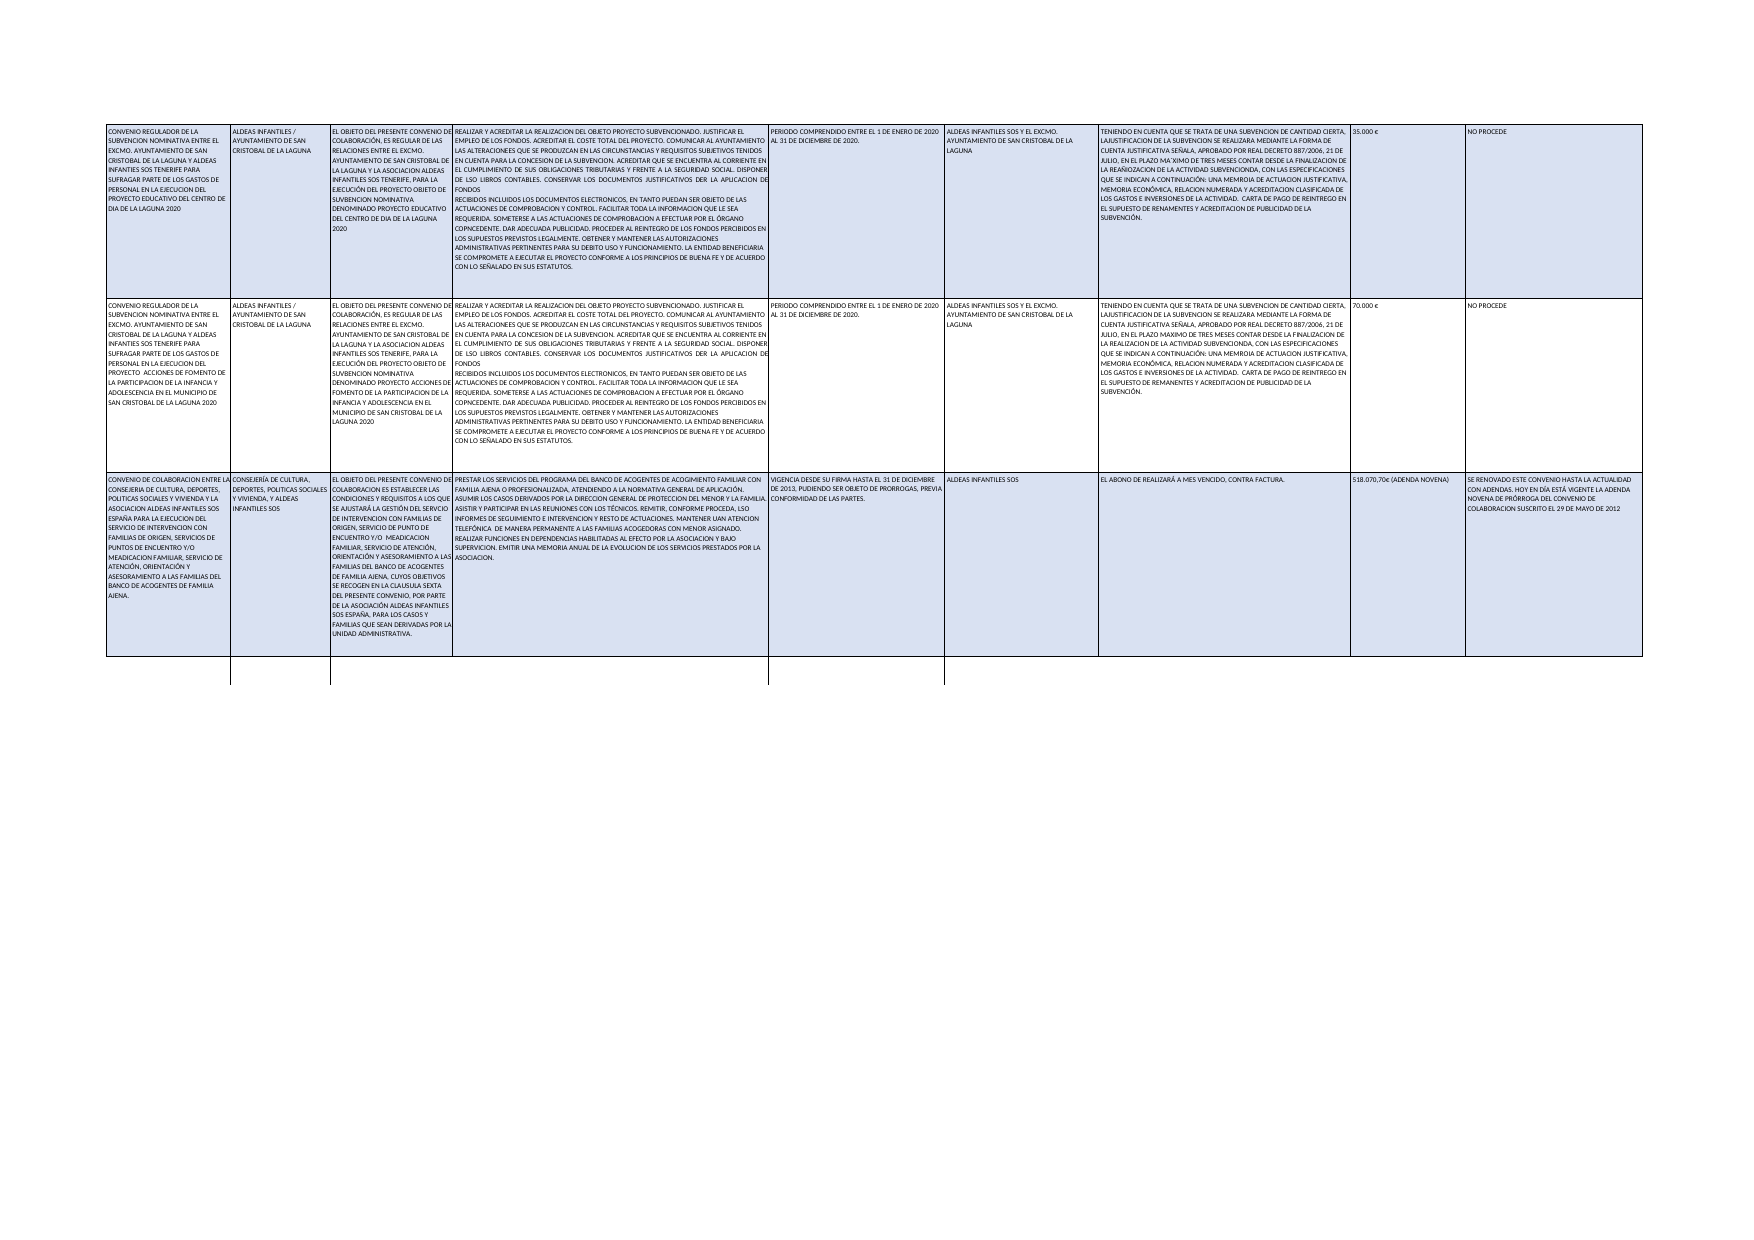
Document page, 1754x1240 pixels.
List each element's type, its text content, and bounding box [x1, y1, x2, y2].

table_header ALDEAS INFANTILES / AYUNTAMIENTO DE SAN CRISTOBAL DE LA LAGUNA [231, 125, 330, 298]
table_header ALDEAS INFANTILES SOS Y EL EXCMO. AYUNTAMIENTO DE SAN CRISTOBAL DE LA LAGUNA [945, 125, 1098, 298]
table_header REALIZAR Y ACREDITAR LA REALIZACION DEL OBJETO PROYECTO SUBVENCIONADO. JUSTIFICAR EL EMPLEO DE LOS FONDOS. ACREDITAR EL COSTE TOTAL DEL PROYECTO. COMUNICAR AL AYUNTAMIENTO LAS ALTERACIONEES QUE SE PRODUZCAN EN LAS CIRCUNSTANCIAS Y REQUISITOS SUBJETIVOS TENIDOS EN CUENTA PARA LA CONCESION DE LA SUBVENCION. ACREDITAR QUE SE ENCUENTRA AL CORRIENTE EN EL CUMPLIMIENTO DE SUS OBLIGACIONES TRIBUTARIAS Y FRENTE A LA SEGURIDAD SOCIAL. DISPONER DE LSO LIBROS CONTABLES. CONSERVAR LOS DOCUMENTOS JUSTIFICATIVOS DER LA APLICACION DE FONDOS RECIBIDOS INCLUIDOS LOS DOCUMENTOS ELECTRONICOS, EN TANTO PUEDAN SER OBJETO DE LAS ACTUACIONES DE COMPROBACION Y CONTROL. FACILITAR TODA LA INFORMACION QUE LE SEA REQUERIDA. SOMETERSE A LAS ACTUACIONES DE COMPROBACION A EFECTUAR POR EL ÓRGANO COPNCEDENTE. DAR ADECUADA PUBLICIDAD. PROCEDER AL REINTEGRO DE LOS FONDOS PERCIBIDOS EN LOS SUPUESTOS PREVISTOS LEGALMENTE. OBTENER Y MANTENER LAS AUTORIZACIONES ADMINISTRATIVAS PERTINENTES PARA SU DEBITO USO Y FUNCIONAMIENTO. LA ENTIDAD BENEFICIARIA SE COMPROMETE A EJECUTAR EL PROYECTO CONFORME A LOS PRINCIPIOS DE BUENA FE Y DE ACUERDO CON LO SEÑALADO EN SUS ESTATUTOS. [453, 125, 768, 298]
table_cell VIGENCIA DESDE SU FIRMA HASTA EL 31 DE DICIEMBRE DE 2013, PUDIENDO SER OBJETO DE PRORROGAS, PREVIA CONFORMIDAD DE LAS PARTES. [769, 473, 944, 656]
table_cell EL OBJETO DEL PRESENTE CONVENIO DE COLABORACION ES ESTABLECER LAS CONDICIONES Y REQUISITOS A LOS QUE SE AJUSTARÁ LA GESTIÓN DEL SERVCIO DE INTERVENCION CON FAMILIAS DE ORIGEN, SERVICIO DE PUNTO DE ENCUENTRO Y/O MEADICACION FAMILIAR, SERVICIO DE ATENCIÓN, ORIENTACIÓN Y ASESORAMIENTO A LAS FAMILIAS DEL BANCO DE ACOGENTES DE FAMILIA AJENA, CUYOS OBJETIVOS SE RECOGEN EN LA CLAUSULA SEXTA DEL PRESENTE CONVENIO, POR PARTE DE LA ASOCIACIÓN ALDEAS INFANTILES SOS ESPAÑA, PARA LOS CASOS Y FAMILIAS QUE SEAN DERIVADAS POR LA UNIDAD ADMINISTRATIVA. [331, 473, 452, 656]
table_cell [106, 657, 230, 685]
table_header NO PROCEDE [1466, 125, 1642, 298]
table_header EL OBJETO DEL PRESENTE CONVENIO DE COLABORACIÓN, ES REGULAR DE LAS RELACIONES ENTRE EL EXCMO. AYUNTAMIENTO DE SAN CRISTOBAL DE LA LAGUNA Y LA ASOCIACION ALDEAS INFANTILES SOS TENERIFE, PARA LA EJECUCIÓN DEL PROYECTO OBJETO DE SUVBENCION NOMINATIVA DENOMINADO PROYECTO EDUCATIVO DEL CENTRO DE DIA DE LA LAGUNA 2020 [331, 125, 452, 298]
table_header TENIENDO EN CUENTA QUE SE TRATA DE UNA SUBVENCION DE CANTIDAD CIERTA, LAJUSTIFICACION DE LA SUBVENCION SE REALIZARA MEDIANTE LA FORMA DE CUENTA JUSTIFICATIVA SEÑALA, APROBADO POR REAL DECRETO 887/2006, 21 DE JULIO, EN EL PLAZO MA´XIMO DE TRES MESES CONTAR DESDE LA FINALIZACION DE LA REAÑIOZACION DE LA ACTIVIDAD SUBVENCIONDA, CON LAS ESPECIFICACIONES QUE SE INDICAN A CONTINUACIÓN: UNA MEMROIA DE ACTUACION JUSTIFICATIVA, MEMORIA ECONÓMICA, RELACION NUMERADA Y ACREDITACION CLASIFICADA DE LOS GASTOS E INVERSIONES DE LA ACTIVIDAD. CARTA DE PAGO DE REINTREGO EN EL SUPUESTO DE RENAMENTES Y ACREDITACION DE PUBLICIDAD DE LA SUBVENCIÓN. [1099, 125, 1350, 298]
table_cell NO PROCEDE [1466, 299, 1642, 472]
table_cell [945, 657, 1643, 685]
table_cell EL OBJETO DEL PRESENTE CONVENIO DE COLABORACIÓN, ES REGULAR DE LAS RELACIONES ENTRE EL EXCMO. AYUNTAMIENTO DE SAN CRISTOBAL DE LA LAGUNA Y LA ASOCIACION ALDEAS INFANTILES SOS TENERIFE, PARA LA EJECUCIÓN DEL PROYECTO OBJETO DE SUVBENCION NOMINATIVA DENOMINADO PROYECTO ACCIONES DE FOMENTO DE LA PARTICIPACION DE LA INFANCIA Y ADOLESCENCIA EN EL MUNICIPIO DE SAN CRISTOBAL DE LA LAGUNA 2020 [331, 299, 452, 472]
table_cell REALIZAR Y ACREDITAR LA REALIZACION DEL OBJETO PROYECTO SUBVENCIONADO. JUSTIFICAR EL EMPLEO DE LOS FONDOS. ACREDITAR EL COSTE TOTAL DEL PROYECTO. COMUNICAR AL AYUNTAMIENTO LAS ALTERACIONEES QUE SE PRODUZCAN EN LAS CIRCUNSTANCIAS Y REQUISITOS SUBJETIVOS TENIDOS EN CUENTA PARA LA CONCESION DE LA SUBVENCION. ACREDITAR QUE SE ENCUENTRA AL CORRIENTE EN EL CUMPLIMIENTO DE SUS OBLIGACIONES TRIBUTARIAS Y FRENTE A LA SEGURIDAD SOCIAL. DISPONER DE LSO LIBROS CONTABLES. CONSERVAR LOS DOCUMENTOS JUSTIFICATIVOS DER LA APLICACION DE FONDOS RECIBIDOS INCLUIDOS LOS DOCUMENTOS ELECTRONICOS, EN TANTO PUEDAN SER OBJETO DE LAS ACTUACIONES DE COMPROBACION Y CONTROL. FACILITAR TODA LA INFORMACION QUE LE SEA REQUERIDA. SOMETERSE A LAS ACTUACIONES DE COMPROBACION A EFECTUAR POR EL ÓRGANO COPNCEDENTE. DAR ADECUADA PUBLICIDAD. PROCEDER AL REINTEGRO DE LOS FONDOS PERCIBIDOS EN LOS SUPUESTOS PREVISTOS LEGALMENTE. OBTENER Y MANTENER LAS AUTORIZACIONES ADMINISTRATIVAS PERTINENTES PARA SU DEBITO USO Y FUNCIONAMIENTO. LA ENTIDAD BENEFICIARIA SE COMPROMETE A EJECUTAR EL PROYECTO CONFORME A LOS PRINCIPIOS DE BUENA FE Y DE ACUERDO CON LO SEÑALADO EN SUS ESTATUTOS. [453, 299, 768, 472]
table_cell [231, 657, 330, 685]
table_header 35.000 € [1351, 125, 1465, 298]
table_cell PERIODO COMPRENDIDO ENTRE EL 1 DE ENERO DE 2020 AL 31 DE DICIEMBRE DE 2020. [769, 299, 944, 472]
table_cell TENIENDO EN CUENTA QUE SE TRATA DE UNA SUBVENCION DE CANTIDAD CIERTA, LAJUSTIFICACION DE LA SUBVENCION SE REALIZARA MEDIANTE LA FORMA DE CUENTA JUSTIFICATIVA SEÑALA, APROBADO POR REAL DECRETO 887/2006, 21 DE JULIO, EN EL PLAZO MAXIMO DE TRES MESES CONTAR DESDE LA FINALIZACION DE LA REALIZACION DE LA ACTIVIDAD SUBVENCIONDA, CON LAS ESPECIFICACIONES QUE SE INDICAN A CONTINUACIÓN: UNA MEMROIA DE ACTUACION JUSTIFICATIVA, MEMORIA ECONÓMICA, RELACION NUMERADA Y ACREDITACION CLASIFICADA DE LOS GASTOS E INVERSIONES DE LA ACTIVIDAD. CARTA DE PAGO DE REINTREGO EN EL SUPUESTO DE REMANENTES Y ACREDITACION DE PUBLICIDAD DE LA SUBVENCIÓN. [1099, 299, 1350, 472]
table_cell CONSEJERÍA DE CULTURA, DEPORTES, POLITICAS SOCIALES Y VIVIENDA, Y ALDEAS INFANTILES SOS [231, 473, 330, 656]
table_cell 70.000 € [1351, 299, 1465, 472]
table_cell SE RENOVADO ESTE CONVENIO HASTA LA ACTUALIDAD CON ADENDAS. HOY EN DÍA ESTÁ VIGENTE LA ADENDA NOVENA DE PRÓRROGA DEL CONVENIO DE COLABORACION SUSCRITO EL 29 DE MAYO DE 2012 [1466, 473, 1642, 656]
table_cell CONVENIO DE COLABORACION ENTRE LA CONSEJERIA DE CULTURA, DEPORTES, POLITICAS SOCIALES Y VIVIENDA Y LA ASOCIACION ALDEAS INFANTILES SOS ESPAÑA PARA LA EJECUCION DEL SERVICIO DE INTERVENCION CON FAMILIAS DE ORIGEN, SERVICIOS DE PUNTOS DE ENCUENTRO Y/O MEADICACION FAMILIAR, SERVICIO DE ATENCIÓN, ORIENTACIÓN Y ASESORAMIENTO A LAS FAMILIAS DEL BANCO DE ACOGENTES DE FAMILIA AJENA. [107, 473, 230, 656]
table_cell PRESTAR LOS SERVICIOS DEL PROGRAMA DEL BANCO DE ACOGENTES DE ACOGIMIENTO FAMILIAR CON FAMILIA AJENA O PROFESIONALIZADA, ATENDIENDO A LA NORMATIVA GENERAL DE APLICACIÓN. ASUMIR LOS CASOS DERIVADOS POR LA DIRECCION GENERAL DE PROTECCION DEL MENOR Y LA FAMILIA. ASISTIR Y PARTICIPAR EN LAS REUNIONES CON LOS TÉCNICOS. REMITIR, CONFORME PROCEDA, LSO INFORMES DE SEGUIMIENTO E INTERVENCION Y RESTO DE ACTUACIONES. MANTENER UAN ATENCION TELEFÓNICA DE MANERA PERMANENTE A LAS FAMILIAS ACOGEDORAS CON MENOR ASIGNADO. REALIZAR FUNCIONES EN DEPENDENCIAS HABILITADAS AL EFECTO POR LA ASOCIACION Y BAJO SUPERVICION. EMITIR UNA MEMORIA ANUAL DE LA EVOLUCION DE LOS SERVICIOS PRESTADOS POR LA ASOCIACION. [453, 473, 768, 656]
table_cell ALDEAS INFANTILES SOS [945, 473, 1098, 656]
table_header CONVENIO REGULADOR DE LA SUBVENCION NOMINATIVA ENTRE EL EXCMO. AYUNTAMIENTO DE SAN CRISTOBAL DE LA LAGUNA Y ALDEAS INFANTIES SOS TENERIFE PARA SUFRAGAR PARTE DE LOS GASTOS DE PERSONAL EN LA EJECUCION DEL PROYECTO EDUCATIVO DEL CENTRO DE DIA DE LA LAGUNA 2020 [107, 125, 230, 298]
table_header PERIODO COMPRENDIDO ENTRE EL 1 DE ENERO DE 2020 AL 31 DE DICIEMBRE DE 2020. [769, 125, 944, 298]
table_cell ALDEAS INFANTILES / AYUNTAMIENTO DE SAN CRISTOBAL DE LA LAGUNA [231, 299, 330, 472]
table_cell EL ABONO DE REALIZARÁ A MES VENCIDO, CONTRA FACTURA. [1099, 473, 1350, 656]
table_cell [331, 657, 768, 685]
table_cell CONVENIO REGULADOR DE LA SUBVENCION NOMINATIVA ENTRE EL EXCMO. AYUNTAMIENTO DE SAN CRISTOBAL DE LA LAGUNA Y ALDEAS INFANTIES SOS TENERIFE PARA SUFRAGAR PARTE DE LOS GASTOS DE PERSONAL EN LA EJECUCION DEL PROYECTO ACCIONES DE FOMENTO DE LA PARTICIPACION DE LA INFANCIA Y ADOLESCENCIA EN EL MUNICIPIO DE SAN CRISTOBAL DE LA LAGUNA 2020 [107, 299, 230, 472]
table_cell ALDEAS INFANTILES SOS Y EL EXCMO. AYUNTAMIENTO DE SAN CRISTOBAL DE LA LAGUNA [945, 299, 1098, 472]
table_cell [769, 657, 944, 685]
table_cell 518.070,70€ (ADENDA NOVENA) [1351, 473, 1465, 656]
